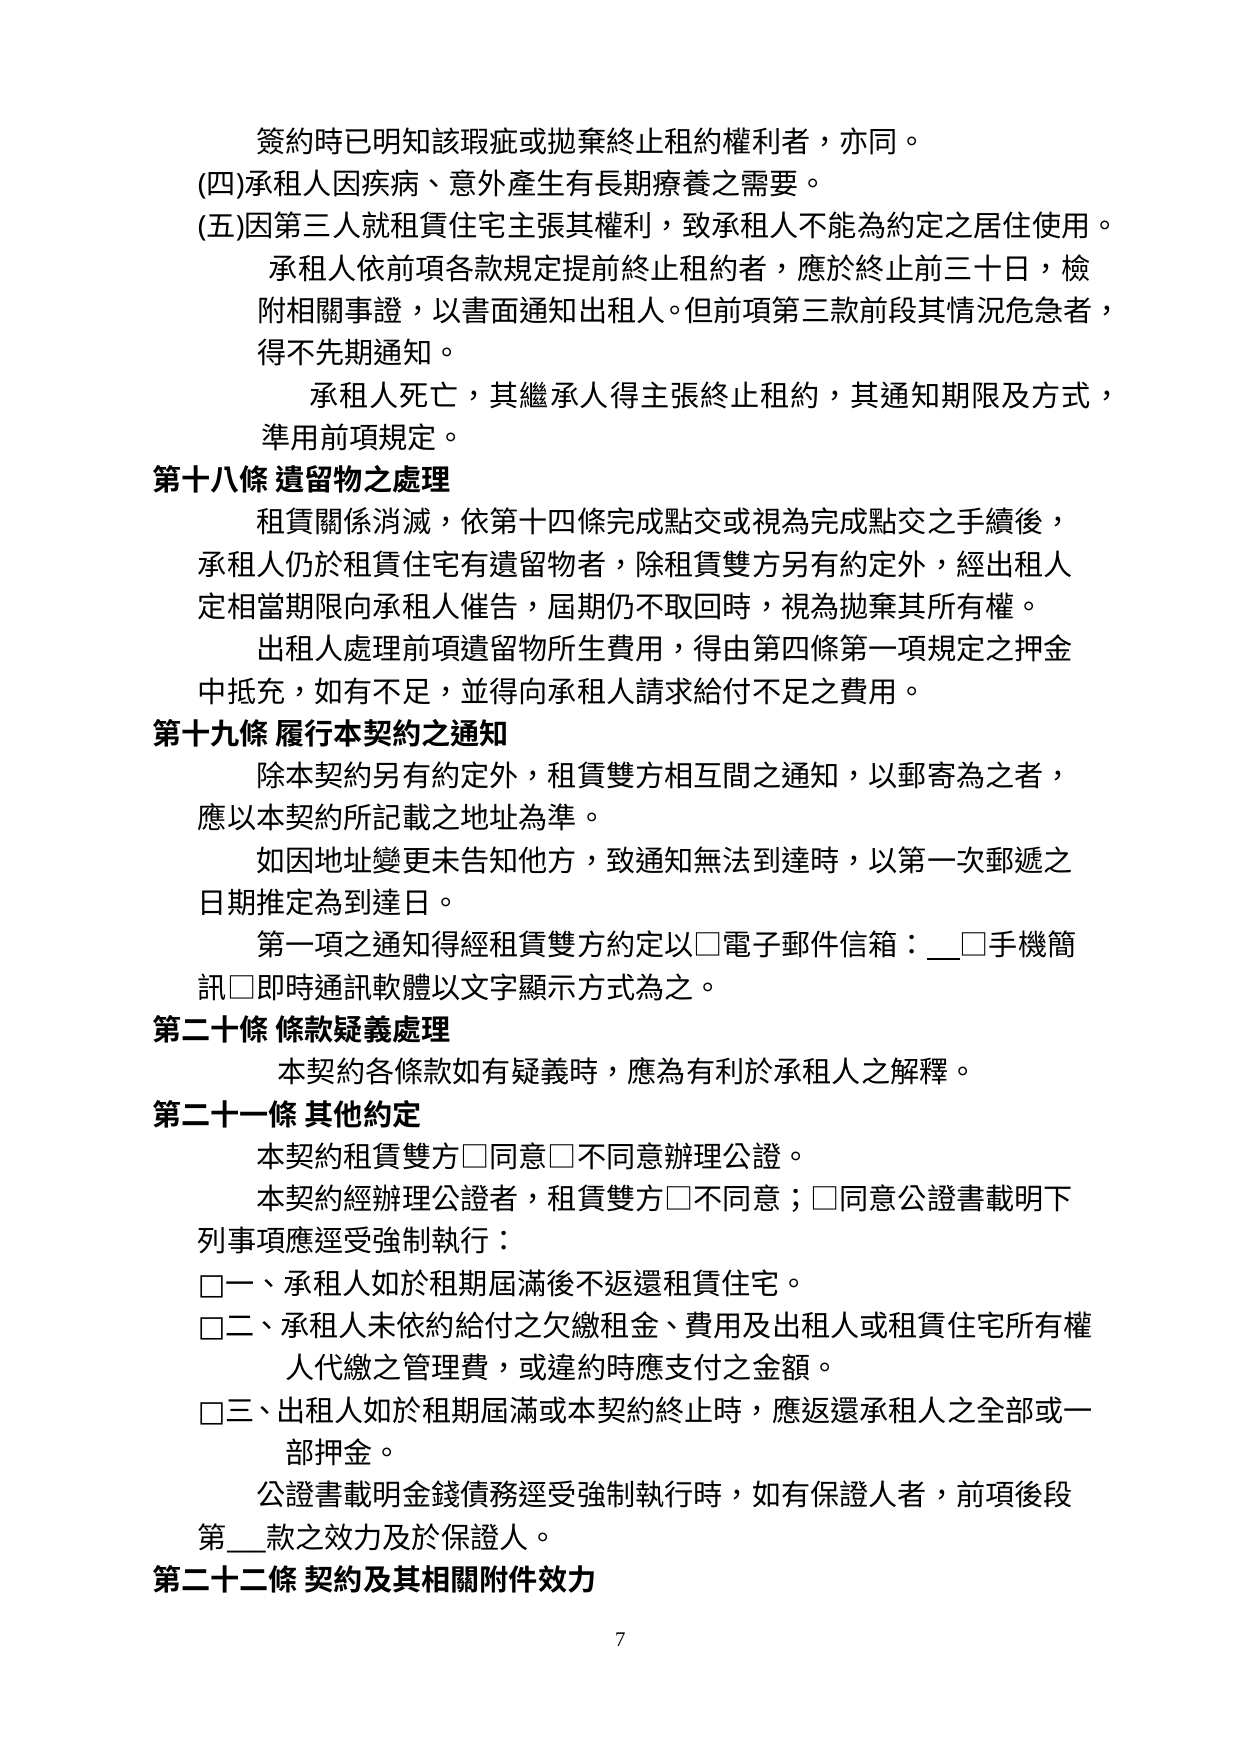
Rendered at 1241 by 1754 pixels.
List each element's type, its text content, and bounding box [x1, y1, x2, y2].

text □一、承租人如於租期屆滿後不返還租賃住宅。 [198, 1260, 1092, 1303]
text 第二十條 條款疑義處理 [148, 1006, 1092, 1049]
text 簽約時已明知該瑕疵或拋棄終止租約權利者，亦同。 [198, 118, 1092, 160]
text 公證書載明金錢債務逕受強制執行時，如有保證人者，前項後段第___款之效力及於保證人。 [198, 1472, 1092, 1557]
text 除本契約另有約定外，租賃雙方相互間之通知，以郵寄為之者，應以本契約所記載之地址為準。 [198, 753, 1092, 837]
text (四)承租人因疾病、意外產生有長期療養之需要。 [198, 160, 1092, 203]
text 第十八條 遺留物之處理 [148, 457, 1092, 499]
text 承租人死亡，其繼承人得主張終止租約，其通知期限及方式，準用前項規定。 [261, 372, 1092, 457]
text 第二十一條 其他約定 [148, 1091, 1092, 1133]
text 本契約各條款如有疑義時，應為有利於承租人之解釋。 [206, 1049, 1092, 1091]
text 本契約經辦理公證者，租賃雙方□不同意；□同意公證書載明下列事項應逕受強制執行： [198, 1176, 1092, 1260]
text □三、出租人如於租期屆滿或本契約終止時，應返還承租人之全部或一部押金。 [198, 1387, 1092, 1472]
text 租賃關係消滅，依第十四條完成點交或視為完成點交之手續後，承租人仍於租賃住宅有遺留物者，除租賃雙方另有約定外，經出租人定相當期限向承租人催告，屆期仍不取回時，視為拋棄其所有權。 [198, 499, 1092, 626]
text 本契約租賃雙方□同意□不同意辦理公證。 [198, 1133, 1092, 1176]
text 第一項之通知得經租賃雙方約定以□電子郵件信箱： □手機簡訊□即時通訊軟體以文字顯示方式為之。 [198, 922, 1092, 1006]
text 出租人處理前項遺留物所生費用，得由第四條第一項規定之押金中抵充，如有不足，並得向承租人請求給付不足之費用。 [198, 626, 1092, 710]
text 第十九條 履行本契約之通知 [148, 710, 1092, 753]
text □二、承租人未依約給付之欠繳租金、費用及出租人或租賃住宅所有權人代繳之管理費，或違約時應支付之金額。 [198, 1303, 1092, 1387]
text 承租人依前項各款規定提前終止租約者，應於終止前三十日，檢附相關事證，以書面通知出租人。但前項第三款前段其情況危急者，得不先期通知。 [213, 245, 1092, 372]
text (五)因第三人就租賃住宅主張其權利，致承租人不能為約定之居住使用。 [198, 203, 1092, 245]
text 第二十二條 契約及其相關附件效力 [148, 1557, 1092, 1599]
text 如因地址變更未告知他方，致通知無法到達時，以第一次郵遞之日期推定為到達日。 [198, 837, 1092, 922]
